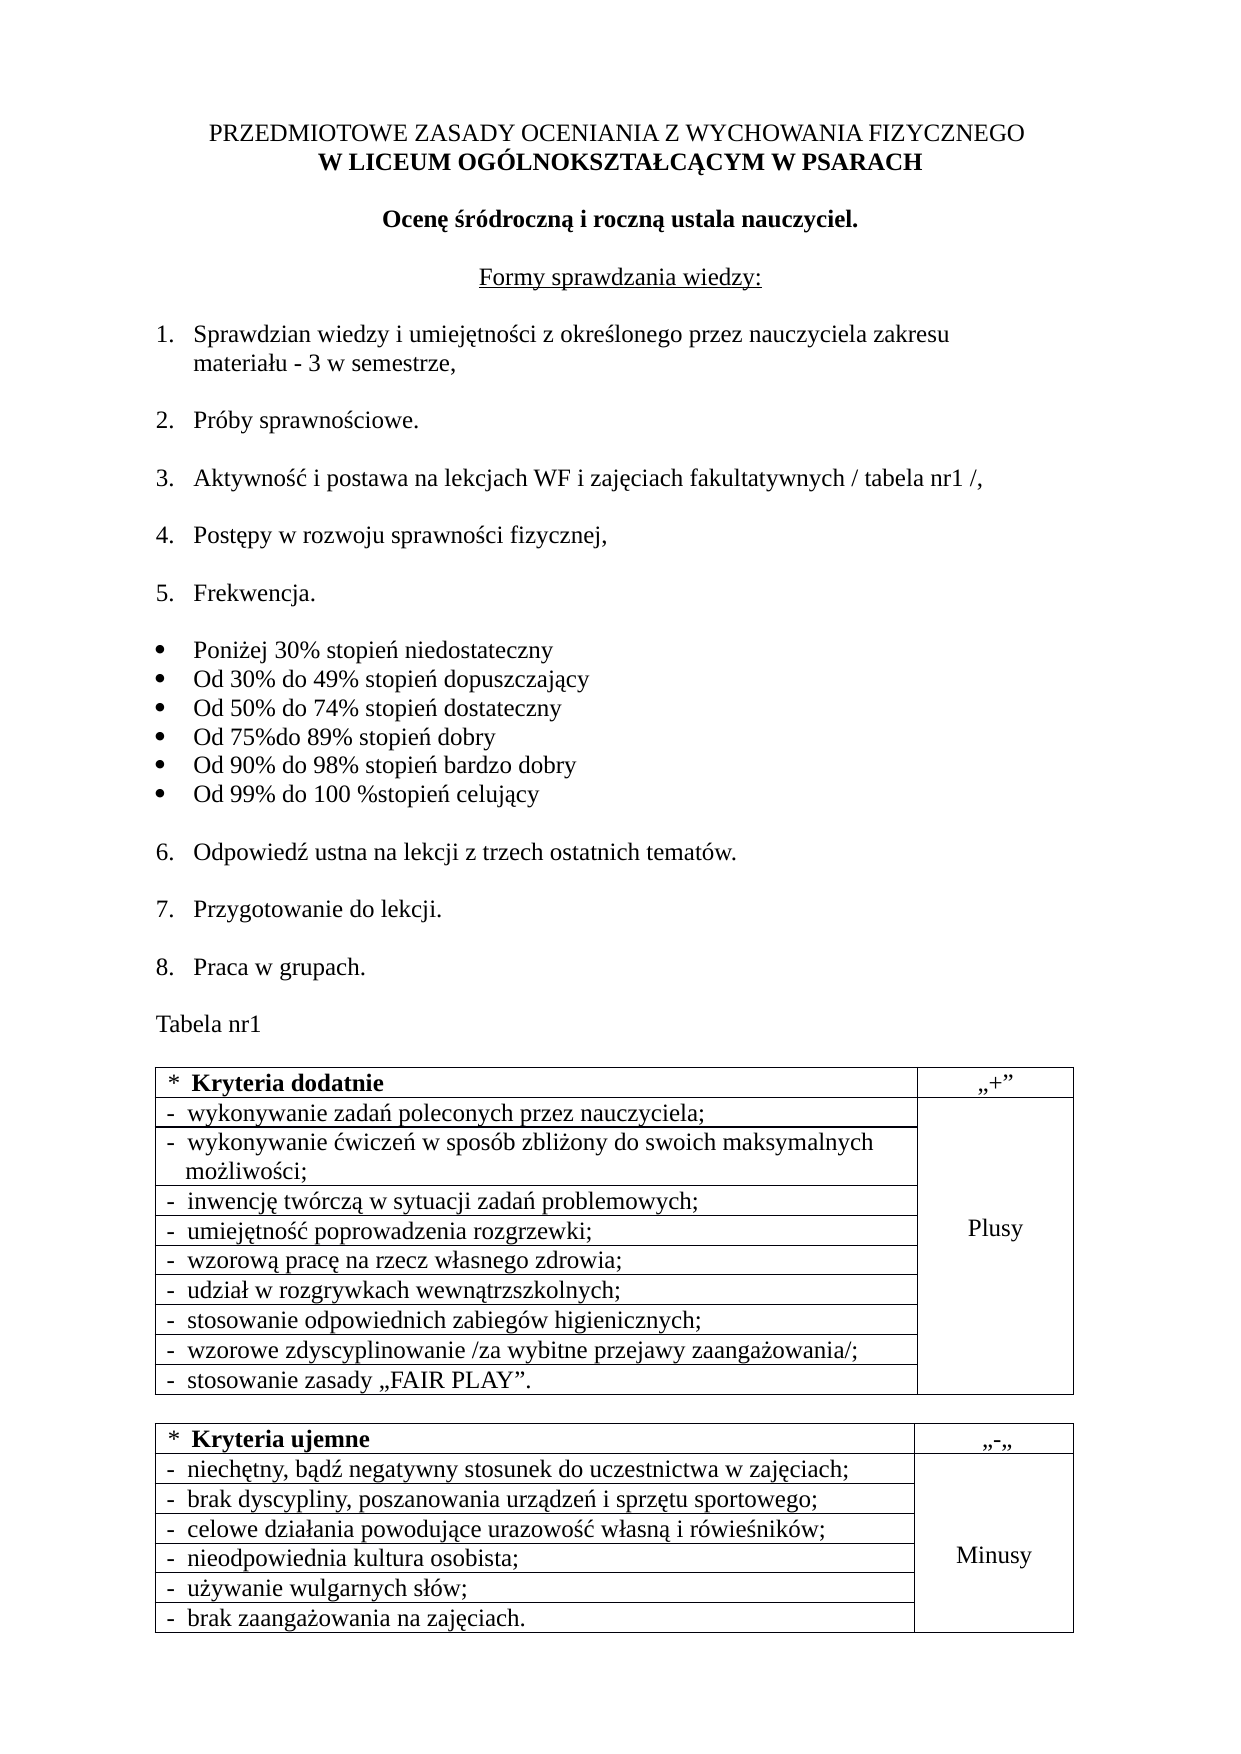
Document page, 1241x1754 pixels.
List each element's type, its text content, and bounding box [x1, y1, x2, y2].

table_cell - udział w rozgrywkach wewnątrzszkolnych; [156, 1275, 917, 1304]
text Ocenę śródroczną i roczną ustala nauczyciel. [118, 204, 1122, 233]
table_cell - stosowanie zasady „FAIR PLAY”. [156, 1365, 917, 1393]
table_cell - brak zaangażowania na zajęciach. [156, 1603, 914, 1632]
table_header „+” [918, 1068, 1073, 1097]
text Formy sprawdzania wiedzy: [118, 262, 1122, 291]
list Praca w grupach. [156, 952, 1122, 981]
table_cell - celowe działania powodujące urazowość własną i rówieśników; [156, 1514, 914, 1542]
table_header * Kryteria ujemne [156, 1424, 914, 1453]
table_cell - nieodpowiednia kultura osobista; [156, 1544, 914, 1572]
list Od 99% do 100 %stopień celujący [156, 779, 1122, 808]
text Tabela nr1 [156, 1009, 1122, 1038]
table_cell - wykonywanie zadań poleconych przez nauczyciela; [156, 1098, 917, 1126]
table_cell - inwencję twórczą w sytuacji zadań problemowych; [156, 1186, 917, 1215]
table_cell - niechętny, bądź negatywny stosunek do uczestnictwa w zajęciach; [156, 1454, 914, 1483]
table_cell - stosowanie odpowiednich zabiegów higienicznych; [156, 1305, 917, 1334]
list Odpowiedź ustna na lekcji z trzech ostatnich tematów. [156, 837, 1122, 866]
list Aktywność i postawa na lekcjach WF i zajęciach fakultatywnych / tabela nr1 /, [156, 463, 1122, 492]
list Od 30% do 49% stopień dopuszczający [156, 664, 1122, 693]
table_cell Plusy [918, 1098, 1073, 1393]
list Od 50% do 74% stopień dostateczny [156, 693, 1122, 722]
list Sprawdzian wiedzy i umiejętności z określonego przez nauczyciela zakresu [156, 319, 1122, 348]
table_cell - używanie wulgarnych słów; [156, 1573, 914, 1602]
text PRZEDMIOTOWE ZASADY OCENIANIA Z WYCHOWANIA FIZYCZNEGO [118, 118, 1122, 147]
list Postępy w rozwoju sprawności fizycznej, [156, 521, 1122, 549]
table_cell - wzorową pracę na rzecz własnego zdrowia; [156, 1246, 917, 1274]
table_cell - brak dyscypliny, poszanowania urządzeń i sprzętu sportowego; [156, 1484, 914, 1513]
table_header „-„ [915, 1424, 1073, 1453]
list Próby sprawnościowe. [156, 406, 1122, 434]
list Poniżej 30% stopień niedostateczny [156, 636, 1122, 664]
table_cell - wykonywanie ćwiczeń w sposób zbliżony do swoich maksymalnych możliwości; [156, 1128, 917, 1185]
list Przygotowanie do lekcji. [156, 894, 1122, 923]
table_cell - wzorowe zdyscyplinowanie /za wybitne przejawy zaangażowania/; [156, 1335, 917, 1364]
text W LICEUM OGÓLNOKSZTAŁCĄCYM W PSARACH [118, 147, 1122, 176]
list Frekwencja. [156, 578, 1122, 607]
list Od 75%do 89% stopień dobry [156, 722, 1122, 751]
table_header * Kryteria dodatnie [156, 1068, 917, 1097]
list Od 90% do 98% stopień bardzo dobry [156, 751, 1122, 779]
table_cell Minusy [915, 1454, 1073, 1632]
list materiału - 3 w semestrze, [193, 348, 1122, 377]
table_cell - umiejętność poprowadzenia rozgrzewki; [156, 1216, 917, 1244]
